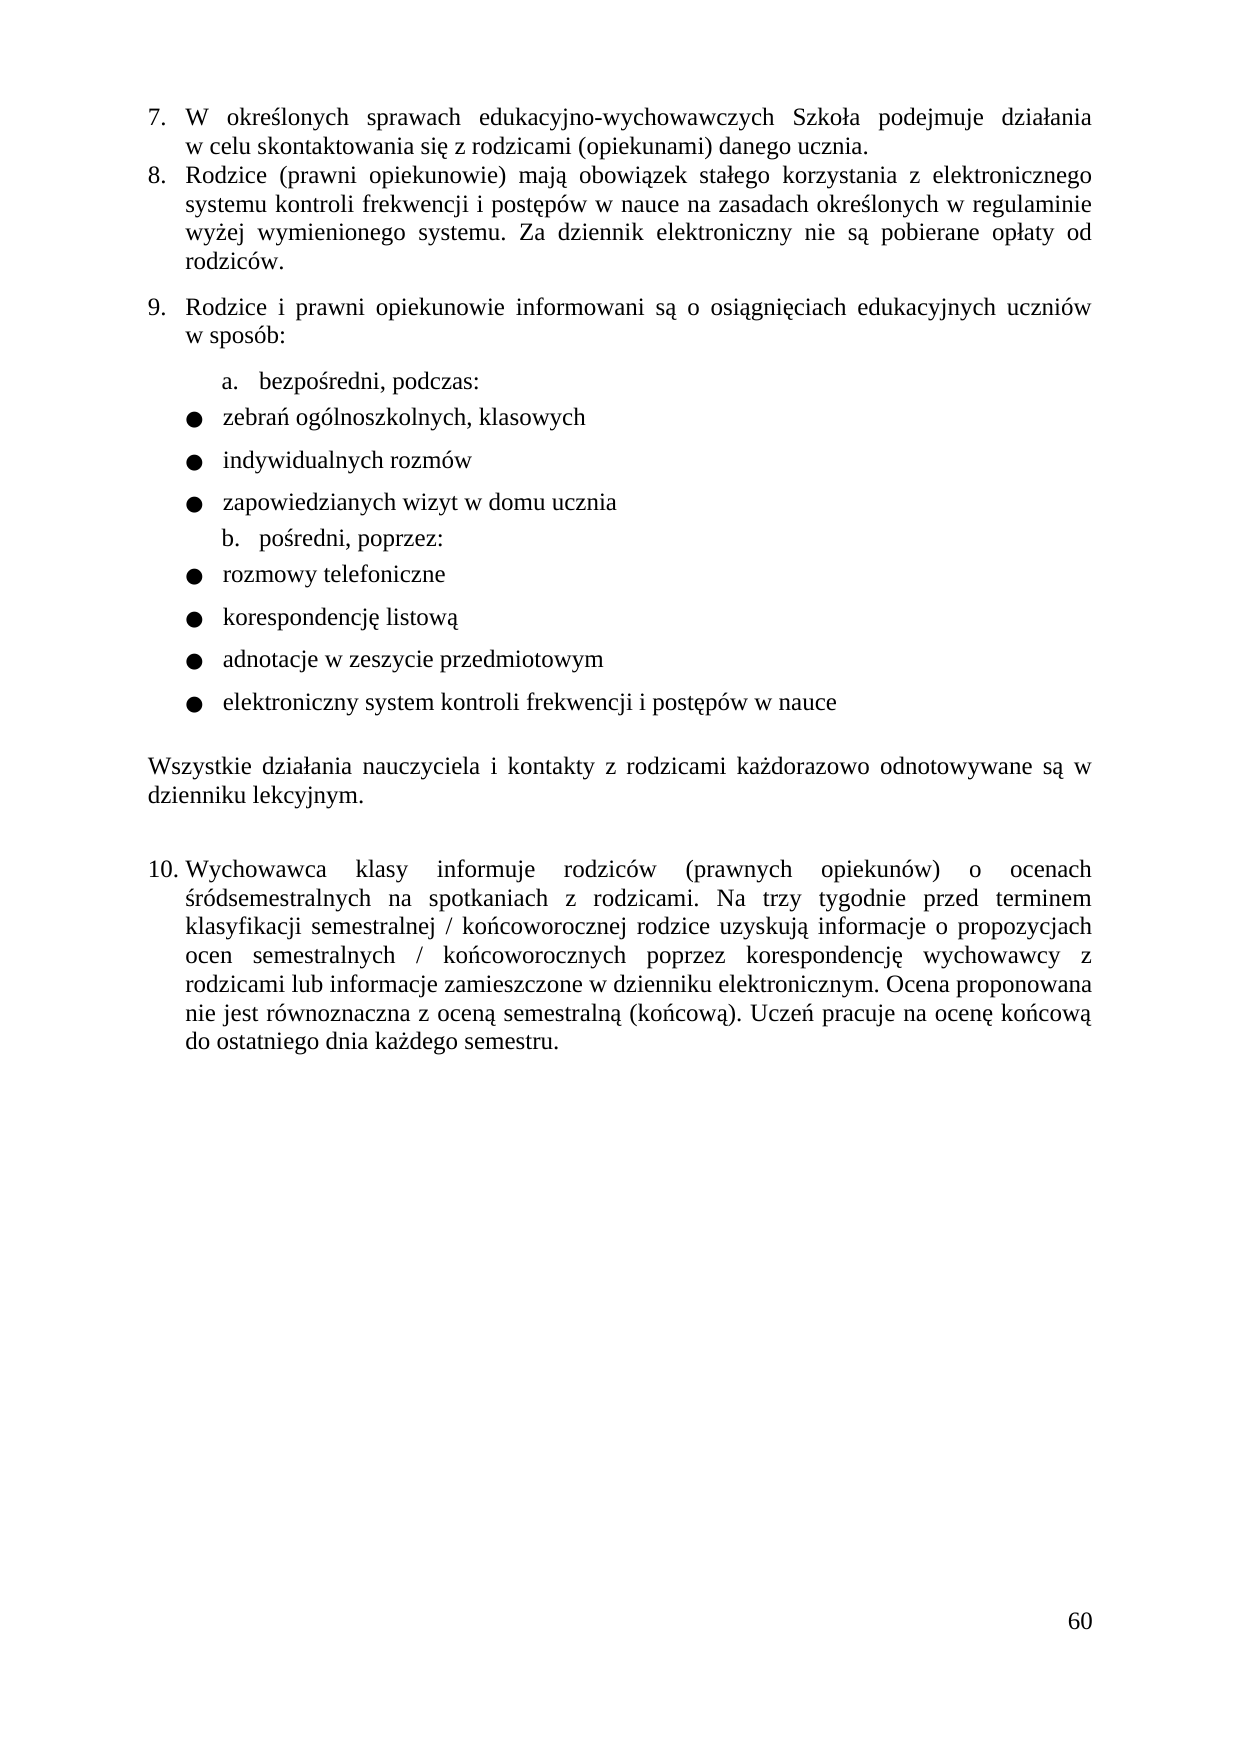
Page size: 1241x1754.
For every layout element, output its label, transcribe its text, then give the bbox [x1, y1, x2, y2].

list Wychowawca klasy informuje rodziców (prawnych opiekunów) o ocenach śródsemestralnych na spotkaniach z rodzicami. Na trzy tygodnie przed terminem klasyfikacji semestralnej / końcoworocznej rodzice uzyskują informacje o propozycjach ocen semestralnych / końcoworocznych poprzez korespondencję wychowawcy z rodzicami lub informacje zamieszczone w dzienniku elektronicznym. Ocena proponowana nie jest równoznaczna z oceną semestralną (końcową). Uczeń pracuje na ocenę końcową do ostatniego dnia każdego semestru. [148, 854, 1093, 1055]
list korespondencję listową [185, 594, 1093, 637]
list zebrań ogólnoszkolnych, klasowych [185, 394, 1093, 437]
list pośredni, poprzez: [221, 523, 1093, 551]
list Rodzice (prawni opiekunowie) mają obowiązek stałego korzystania z elektronicznego systemu kontroli frekwencji i postępów w nauce na zasadach określonych w regulaminie wyżej wymienionego systemu. Za dziennik elektroniczny nie są pobierane opłaty od rodziców. [148, 160, 1093, 275]
list zapowiedzianych wizyt w domu ucznia [185, 480, 1093, 523]
list indywidualnych rozmów [185, 437, 1093, 480]
list rozmowy telefoniczne [185, 551, 1093, 594]
list elektroniczny system kontroli frekwencji i postępów w nauce [185, 679, 1093, 722]
text Wszystkie działania nauczyciela i kontakty z rodzicami każdorazowo odnotowywane są w dzienniku lekcyjnym. [148, 751, 1093, 808]
list adnotacje w zeszycie przedmiotowym [185, 637, 1093, 679]
list W określonych sprawach edukacyjno-wychowawczych Szkoła podejmuje działania w celu skontaktowania się z rodzicami (opiekunami) danego ucznia. [148, 102, 1093, 160]
list bezpośredni, podczas: [221, 366, 1093, 394]
list Rodzice i prawni opiekunowie informowani są o osiągnięciach edukacyjnych uczniów w sposób: [148, 292, 1093, 349]
